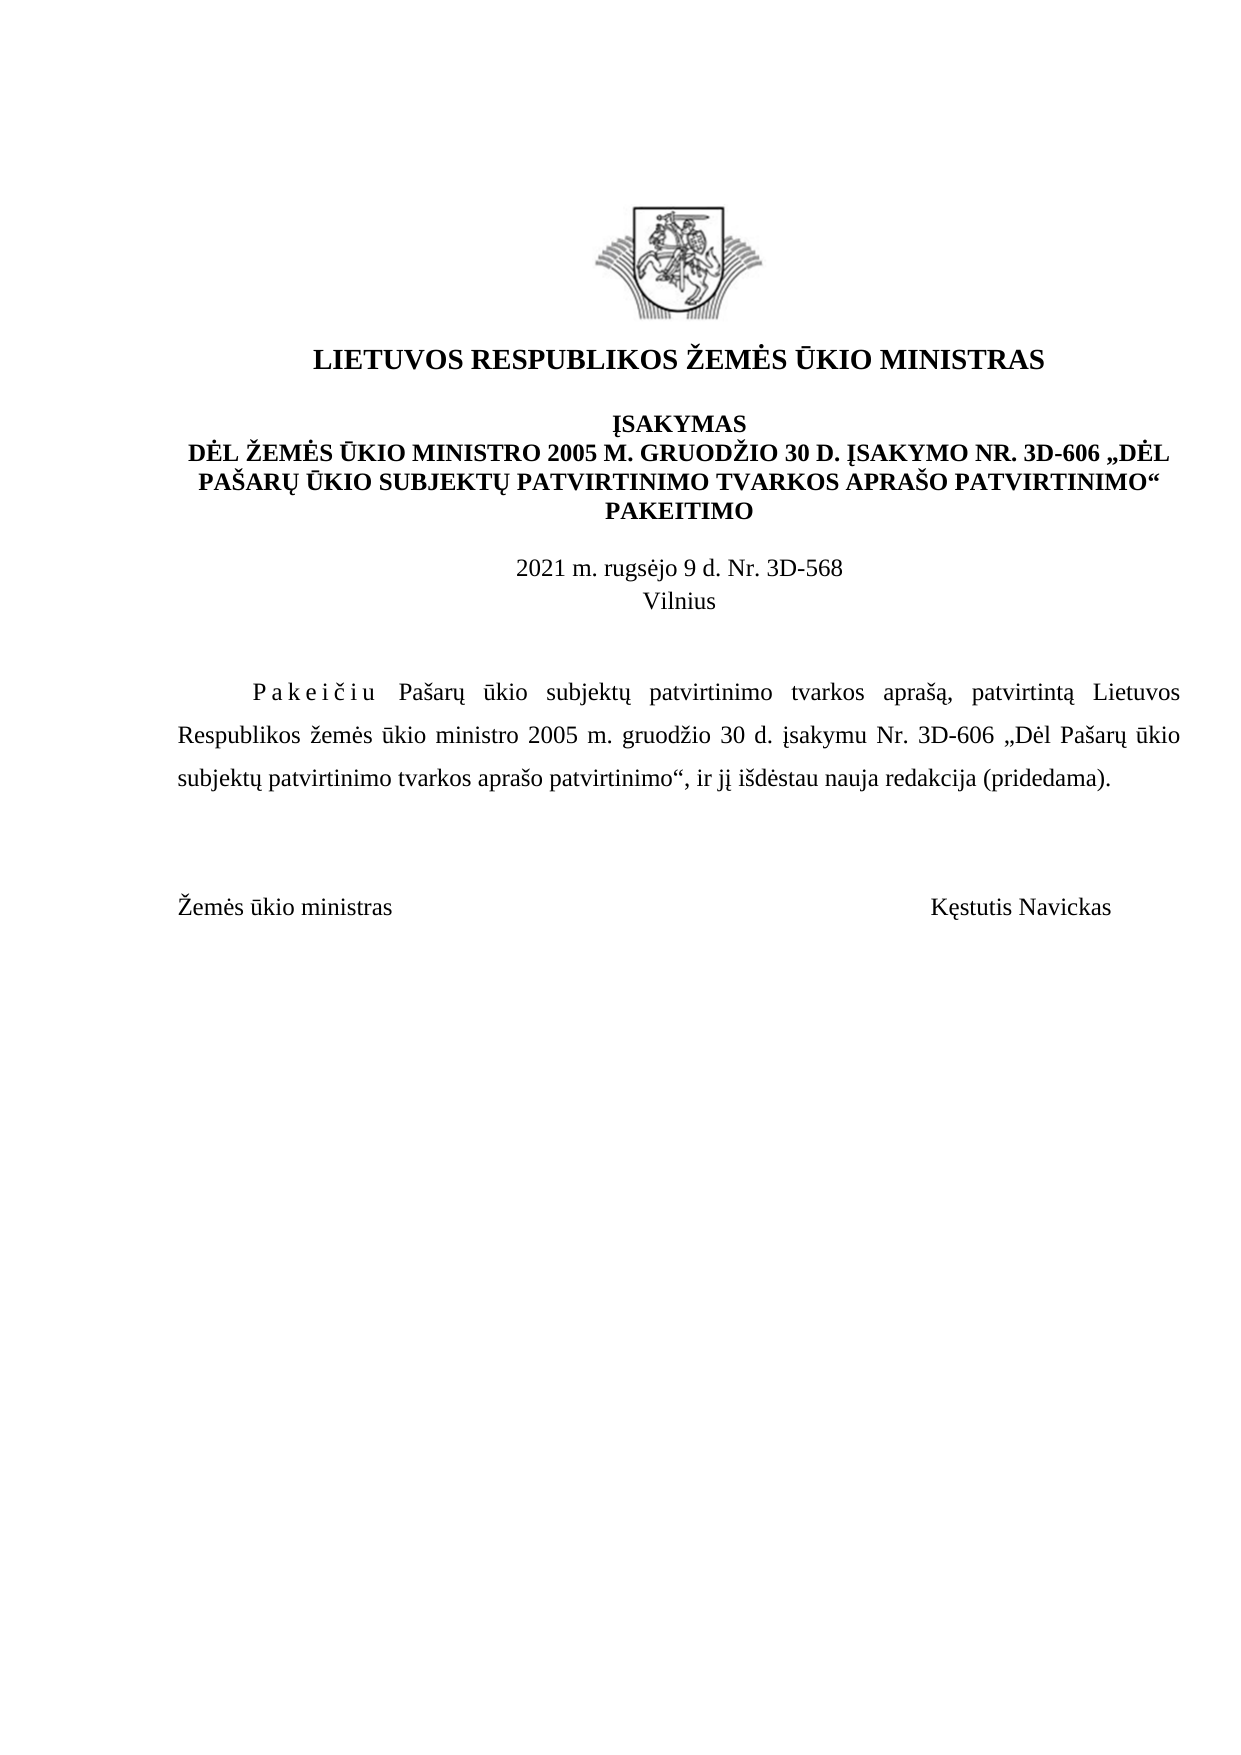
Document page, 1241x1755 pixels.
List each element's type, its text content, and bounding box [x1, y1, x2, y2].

text Žemės ūkio ministras Kęstutis Navickas [177, 892, 1181, 921]
text ĮSAKYMAS [177, 409, 1181, 438]
text 2021 m. rugsėjo 9 d. Nr. 3D-568 [177, 553, 1181, 582]
text DĖL ŽEMĖS ŪKIO MINISTRO 2005 M. gruodžio 30 D. ĮSAKYMO NR. 3D-606 „DĖL pašarų ūkio subjektų patvirtinimo tvarkos aprašo patvirtinimo“ PAKEITIMO [177, 438, 1181, 524]
text Pakeičiu Pašarų ūkio subjektų patvirtinimo tvarkos aprašą, patvirtintą Lietuvos Respublikos žemės ūkio ministro 2005 m. gruodžio 30 d. įsakymu Nr. 3D-606 „Dėl Pašarų ūkio subjektų patvirtinimo tvarkos aprašo patvirtinimo“, ir jį išdėstau nauja redakcija (pridedama). [177, 677, 1181, 792]
text LIETUVOS RESPUBLIKOS ŽEMĖS ŪKIO MINISTRAS [177, 342, 1181, 376]
text Vilnius [177, 586, 1181, 615]
